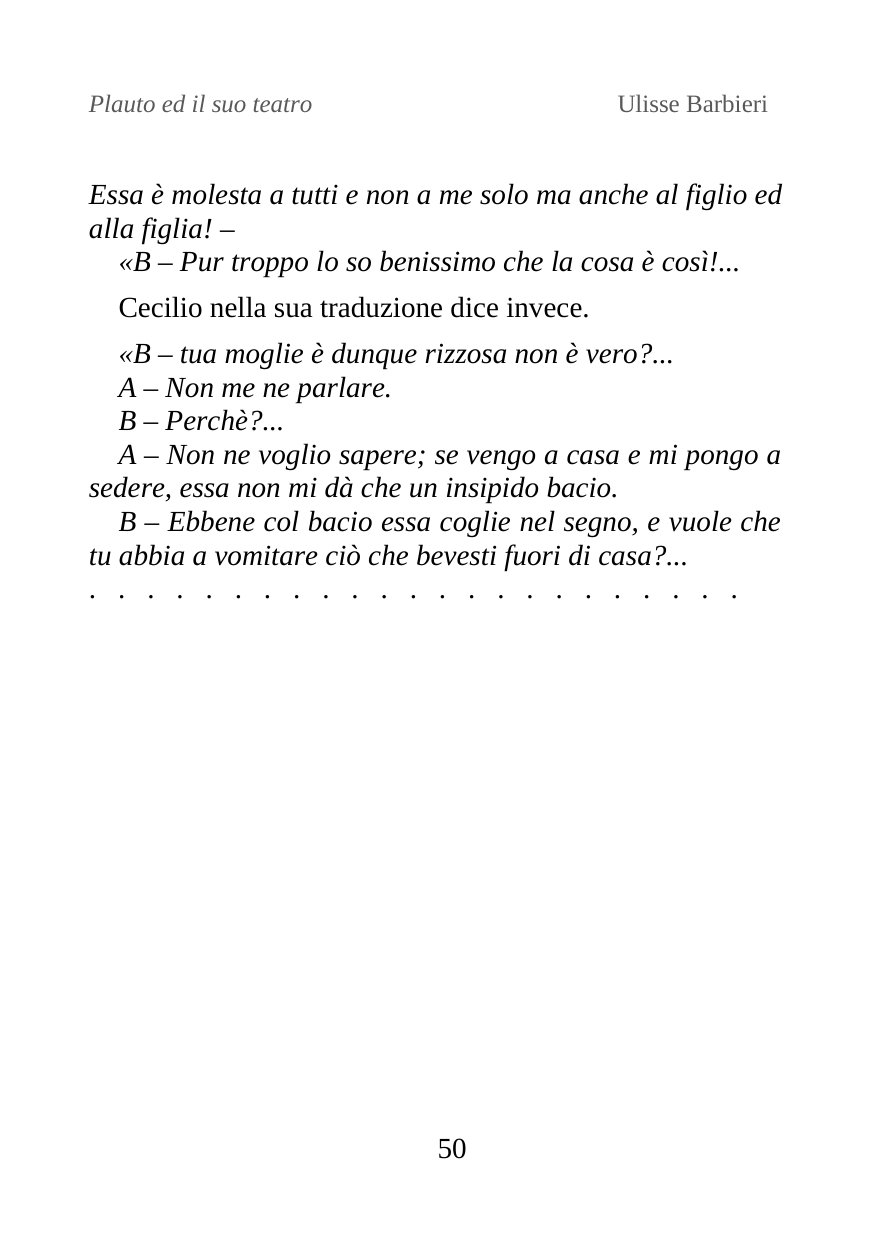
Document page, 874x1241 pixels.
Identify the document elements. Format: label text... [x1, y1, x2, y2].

text A – Non me ne parlare. [89, 370, 785, 403]
text . . . . . . . . . . . . . . . . . . . . . . . [89, 571, 785, 605]
text «B – Pur troppo lo so benissimo che la cosa è così!... [89, 244, 785, 278]
text Essa è molesta a tutti e non a me solo ma anche al figlio ed alla figlia! – [89, 177, 785, 244]
text «B – tua moglie è dunque rizzosa non è vero?... [89, 336, 785, 370]
text Cecilio nella sua traduzione dice invece. [89, 290, 785, 324]
text B – Perchè?... [89, 403, 785, 437]
text A – Non ne voglio sapere; se vengo a casa e mi pongo a sedere, essa non mi dà che un insipido bacio. [89, 437, 785, 504]
text B – Ebbene col bacio essa coglie nel segno, e vuole che tu abbia a vomitare ciò che bevesti fuori di casa?... [89, 504, 785, 571]
